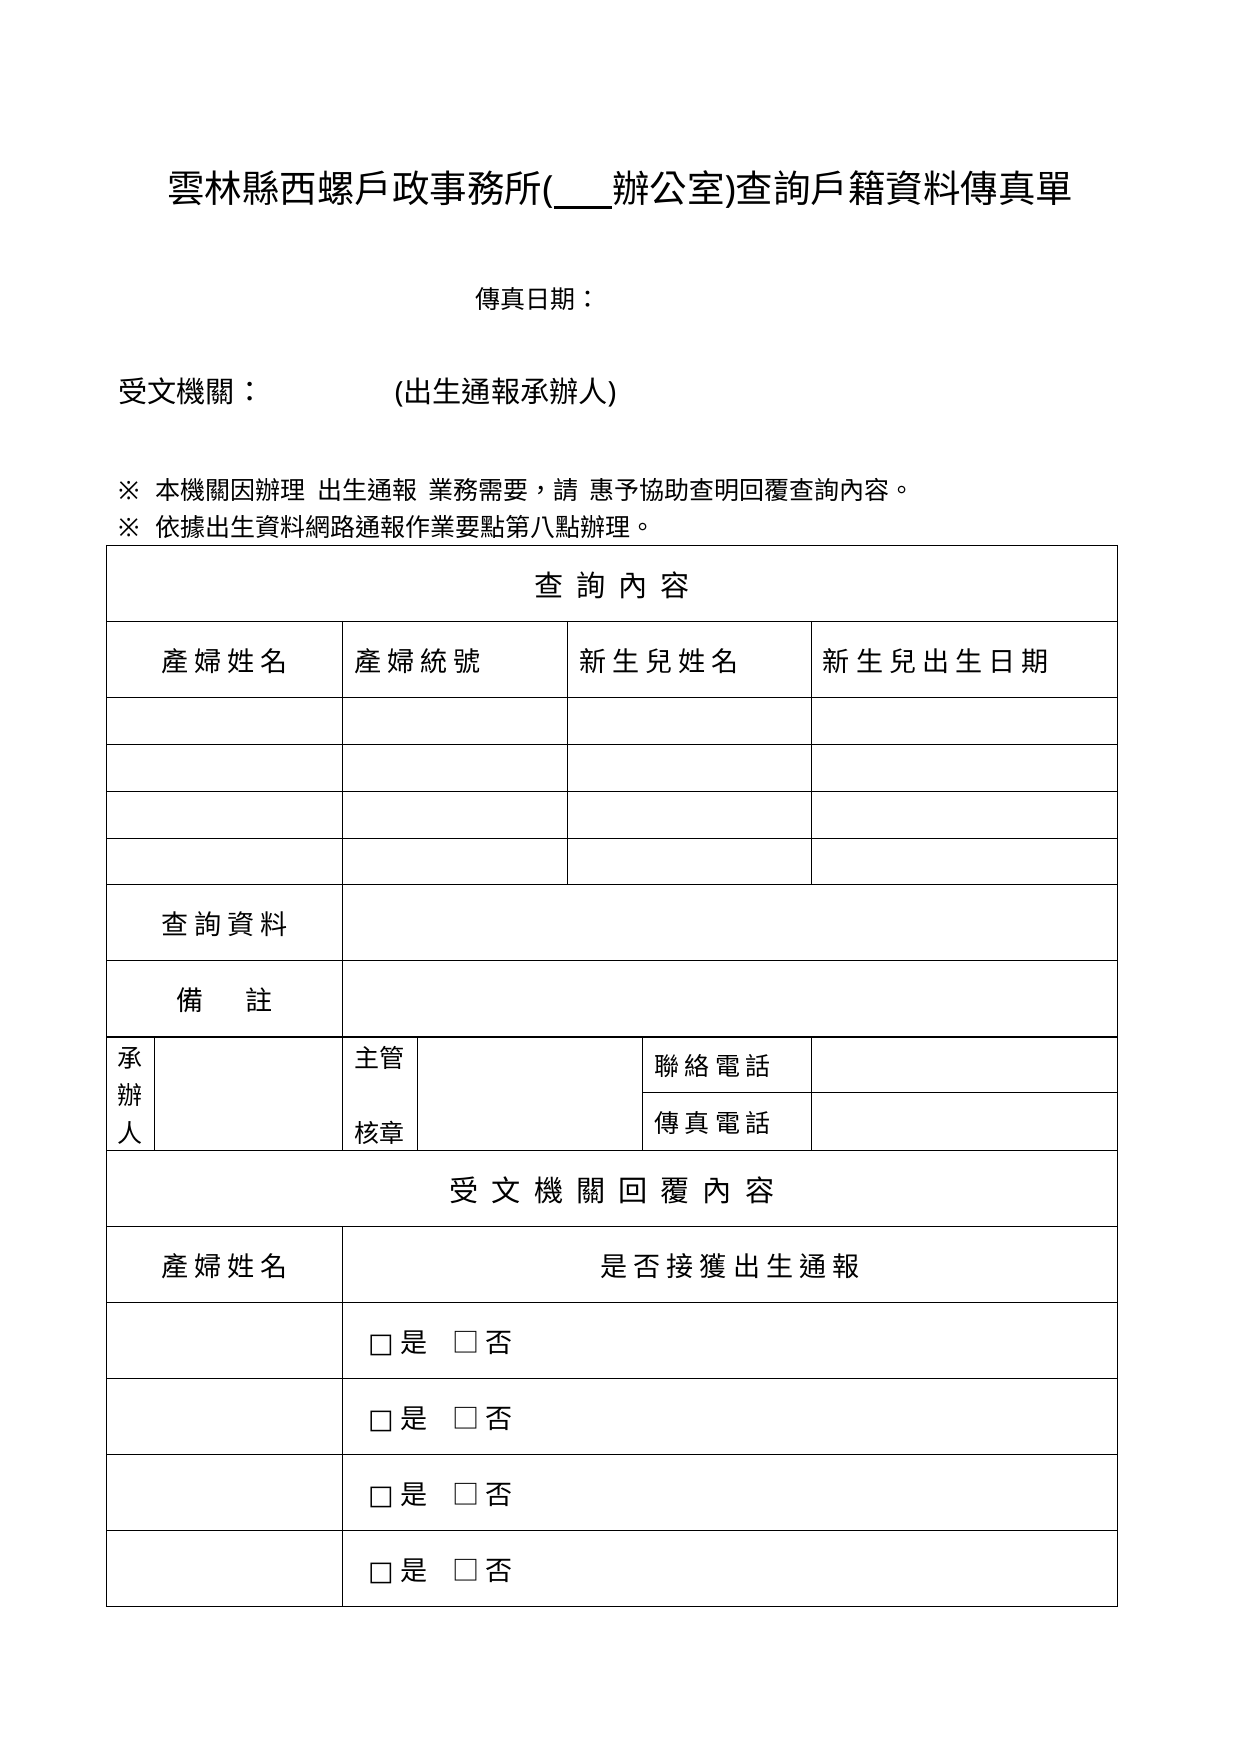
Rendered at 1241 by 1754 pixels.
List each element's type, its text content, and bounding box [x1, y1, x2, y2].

table_cell 承 辦 人 [107, 1038, 154, 1150]
table_cell □ 是 □ 否 [343, 1379, 1117, 1454]
table_cell 備 註 [107, 961, 342, 1036]
table_cell 查 詢 資 料 [107, 885, 342, 960]
table_cell □ 是 □ 否 [343, 1531, 1117, 1606]
list 本機關因辦理 出生通報 業務需要，請 惠予協助查明回覆查詢內容。 [118, 470, 1122, 507]
table_cell 傳 真 電 話 [643, 1093, 811, 1150]
table_cell 受 文 機 關 回 覆 內 容 [107, 1151, 1117, 1226]
text 受文機關： (出生通報承辦人) [118, 352, 1122, 427]
table_cell [568, 839, 811, 884]
table_cell [812, 792, 1117, 837]
table_cell [343, 792, 567, 837]
table_cell 產 婦 姓 名 [107, 622, 342, 697]
table_cell [343, 698, 567, 744]
table_cell 新 生 兒 出 生 日 期 [812, 622, 1117, 697]
text 雲林縣西螺戶政事務所( 辦公室)查詢戶籍資料傳真單 [118, 149, 1122, 224]
list 依據出生資料網路通報作業要點第八點辦理。 [118, 507, 1122, 545]
table_cell 新 生 兒 姓 名 [568, 622, 811, 697]
table_cell [155, 1038, 342, 1150]
table_cell [343, 885, 1117, 960]
table_cell □ 是 □ 否 [343, 1455, 1117, 1530]
table_cell [107, 1531, 342, 1606]
table_cell [812, 1093, 1117, 1150]
table_cell [568, 698, 811, 744]
table_cell □ 是 □ 否 [343, 1303, 1117, 1378]
table_cell [812, 839, 1117, 884]
table_cell [107, 698, 342, 744]
table_cell 主管 核章 [343, 1038, 417, 1150]
table_cell 是 否 接 獲 出 生 通 報 [343, 1227, 1117, 1302]
table_cell [343, 745, 567, 791]
table_header 查 詢 內 容 [107, 546, 1117, 621]
table_cell [107, 745, 342, 791]
table_cell [812, 1038, 1117, 1092]
table_cell [107, 792, 342, 837]
table_cell [812, 745, 1117, 791]
table_cell [568, 792, 811, 837]
table_cell [812, 698, 1117, 744]
table_cell [418, 1038, 642, 1150]
table_cell [107, 1303, 342, 1378]
table_cell [568, 745, 811, 791]
table_cell [343, 961, 1117, 1036]
table_cell [107, 1379, 342, 1454]
table_cell [107, 839, 342, 884]
table_cell 聯 絡 電 話 [643, 1038, 811, 1092]
table_cell 產 婦 姓 名 [107, 1227, 342, 1302]
table_cell [107, 1455, 342, 1530]
text 傳真日期： [118, 278, 1122, 316]
table_cell 產 婦 統 號 [343, 622, 567, 697]
table_cell [343, 839, 567, 884]
